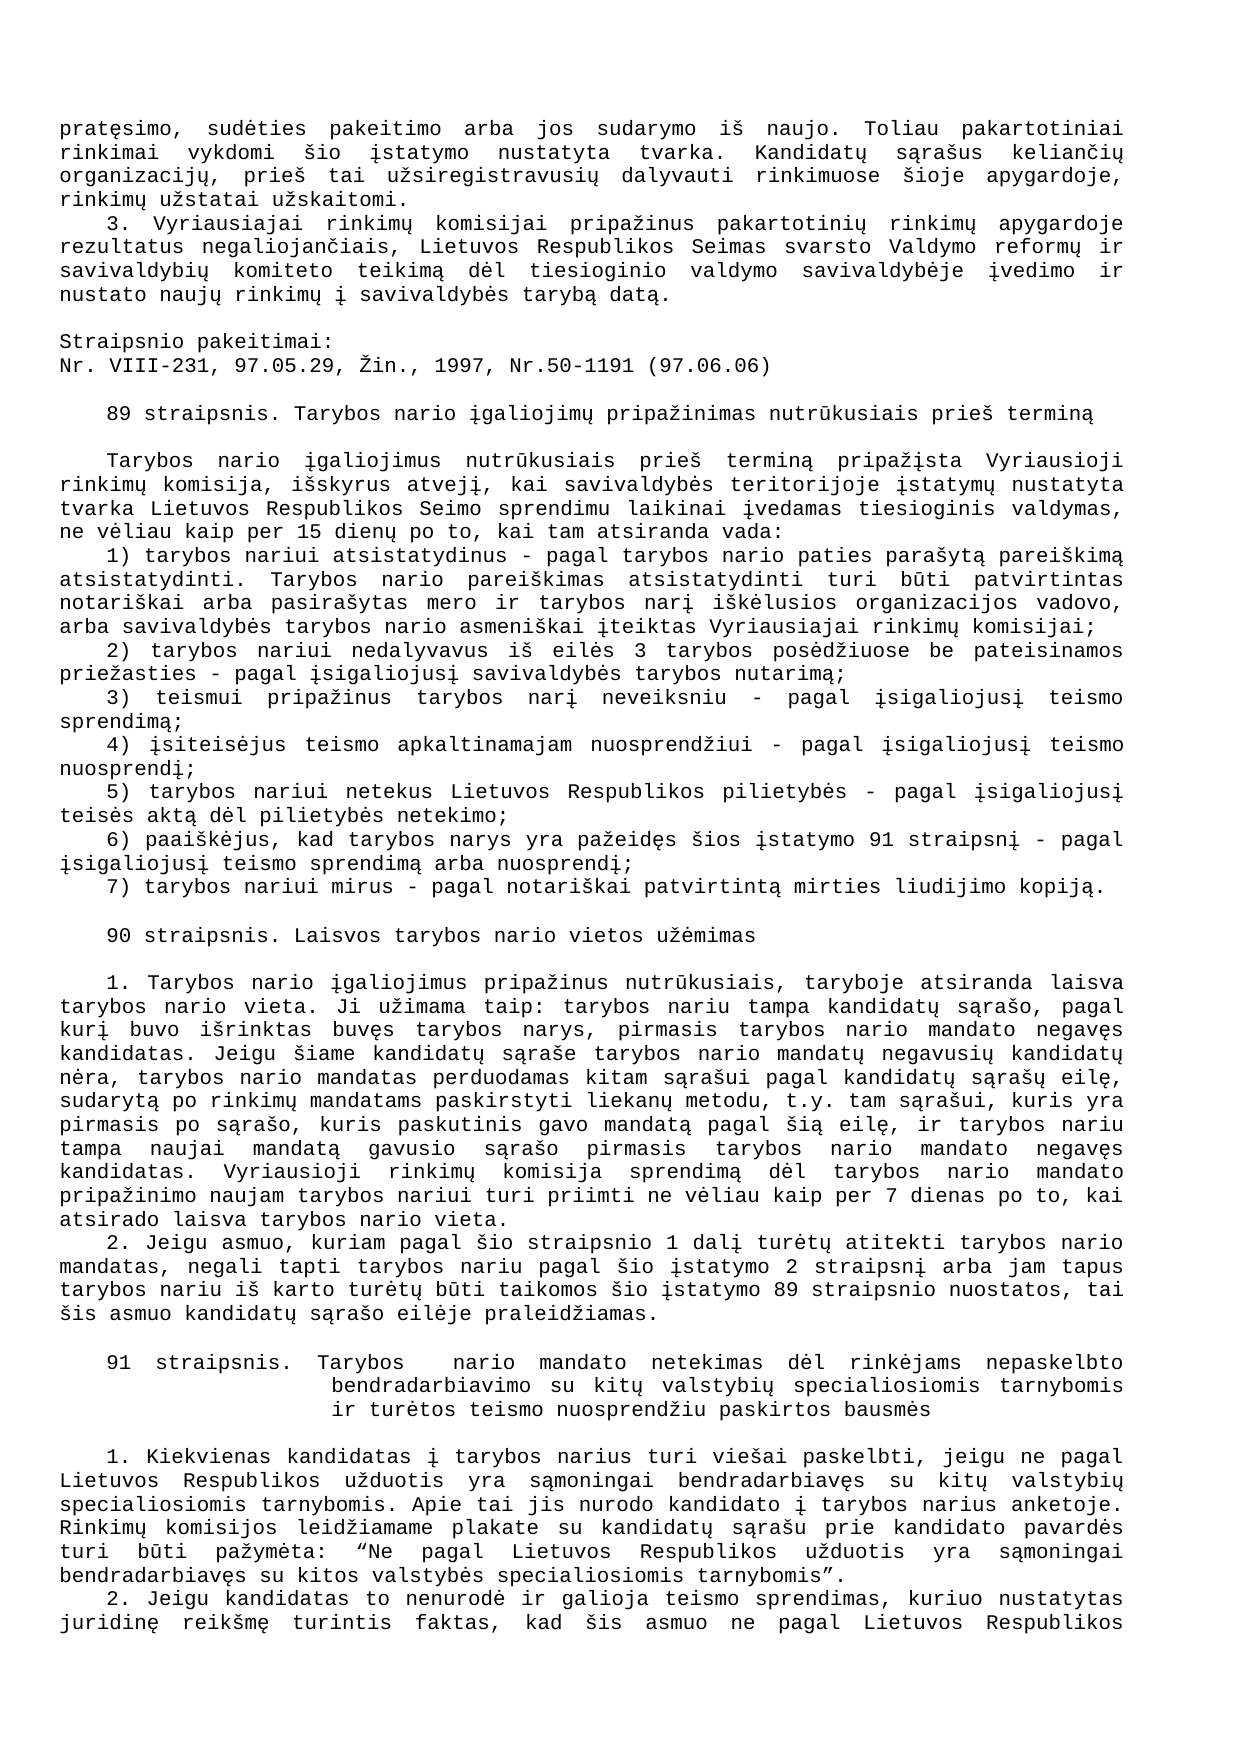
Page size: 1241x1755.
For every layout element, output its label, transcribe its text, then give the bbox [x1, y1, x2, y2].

text 91 straipsnis. Tarybos nario mandato netekimas dėl rinkėjams nepaskelbto bendradarbiavimo su kitų valstybių specialiosiomis tarnybomis ir turėtos teismo nuosprendžiu paskirtos bausmės [106, 1352, 1124, 1423]
text 7) tarybos nariui mirus - pagal notariškai patvirtintą mirties liudijimo kopiją. [59, 876, 1124, 900]
text 1. Tarybos nario įgaliojimus pripažinus nutrūkusiais, taryboje atsiranda laisva tarybos nario vieta. Ji užimama taip: tarybos nariu tampa kandidatų sąrašo, pagal kurį buvo išrinktas buvęs tarybos narys, pirmasis tarybos nario mandato negavęs kandidatas. Jeigu šiame kandidatų sąraše tarybos nario mandatų negavusių kandidatų nėra, tarybos nario mandatas perduodamas kitam sąrašui pagal kandidatų sąrašų eilę, sudarytą po rinkimų mandatams paskirstyti liekanų metodu, t.y. tam sąrašui, kuris yra pirmasis po sąrašo, kuris paskutinis gavo mandatą pagal šią eilę, ir tarybos nariu tampa naujai mandatą gavusio sąrašo pirmasis tarybos nario mandato negavęs kandidatas. Vyriausioji rinkimų komisija sprendimą dėl tarybos nario mandato pripažinimo naujam tarybos nariui turi priimti ne vėliau kaip per 7 dienas po to, kai atsirado laisva tarybos nario vieta. [59, 972, 1124, 1232]
text 3. Vyriausiajai rinkimų komisijai pripažinus pakartotinių rinkimų apygardoje rezultatus negaliojančiais, Lietuvos Respublikos Seimas svarsto Valdymo reformų ir savivaldybių komiteto teikimą dėl tiesioginio valdymo savivaldybėje įvedimo ir nustato naujų rinkimų į savivaldybės tarybą datą. [59, 213, 1124, 307]
text Nr. VIII-231, 97.05.29, Žin., 1997, Nr.50-1191 (97.06.06) [59, 354, 1122, 378]
text 2. Jeigu kandidatas to nenurodė ir galioja teismo sprendimas, kuriuo nustatytas juridinę reikšmę turintis faktas, kad šis asmuo ne pagal Lietuvos Respublikos [59, 1588, 1124, 1636]
text 5) tarybos nariui netekus Lietuvos Respublikos pilietybės - pagal įsigaliojusį teisės aktą dėl pilietybės netekimo; [59, 782, 1124, 829]
text Straipsnio pakeitimai: [59, 331, 1124, 354]
text 2) tarybos nariui nedalyvavus iš eilės 3 tarybos posėdžiuose be pateisinamos priežasties - pagal įsigaliojusį savivaldybės tarybos nutarimą; [59, 640, 1124, 687]
text 90 straipsnis. Laisvos tarybos nario vietos užėmimas [59, 925, 1124, 948]
text 1. Kiekvienas kandidatas į tarybos narius turi viešai paskelbti, jeigu ne pagal Lietuvos Respublikos užduotis yra sąmoningai bendradarbiavęs su kitų valstybių specialiosiomis tarnybomis. Apie tai jis nurodo kandidato į tarybos narius anketoje. Rinkimų komisijos leidžiamame plakate su kandidatų sąrašu prie kandidato pavardės turi būti pažymėta: “Ne pagal Lietuvos Respublikos užduotis yra sąmoningai bendradarbiavęs su kitos valstybės specialiosiomis tarnybomis”. [59, 1446, 1124, 1588]
text 2. Jeigu asmuo, kuriam pagal šio straipsnio 1 dalį turėtų atitekti tarybos nario mandatas, negali tapti tarybos nariu pagal šio įstatymo 2 straipsnį arba jam tapus tarybos nariu iš karto turėtų būti taikomos šio įstatymo 89 straipsnio nuostatos, tai šis asmuo kandidatų sąrašo eilėje praleidžiamas. [59, 1232, 1124, 1327]
text pratęsimo, sudėties pakeitimo arba jos sudarymo iš naujo. Toliau pakartotiniai rinkimai vykdomi šio įstatymo nustatyta tvarka. Kandidatų sąrašus keliančių organizacijų, prieš tai užsiregistravusių dalyvauti rinkimuose šioje apygardoje, rinkimų užstatai užskaitomi. [59, 118, 1124, 213]
text 1) tarybos nariui atsistatydinus - pagal tarybos nario paties parašytą pareiškimą atsistatydinti. Tarybos nario pareiškimas atsistatydinti turi būti patvirtintas notariškai arba pasirašytas mero ir tarybos narį iškėlusios organizacijos vadovo, arba savivaldybės tarybos nario asmeniškai įteiktas Vyriausiajai rinkimų komisijai; [59, 545, 1124, 640]
text Tarybos nario įgaliojimus nutrūkusiais prieš terminą pripažįsta Vyriausioji rinkimų komisija, išskyrus atvejį, kai savivaldybės teritorijoje įstatymų nustatyta tvarka Lietuvos Respublikos Seimo sprendimu laikinai įvedamas tiesioginis valdymas, ne vėliau kaip per 15 dienų po to, kai tam atsiranda vada: [59, 451, 1124, 545]
text 89 straipsnis. Tarybos nario įgaliojimų pripažinimas nutrūkusiais prieš terminą [106, 403, 1124, 427]
text 6) paaiškėjus, kad tarybos narys yra pažeidęs šios įstatymo 91 straipsnį - pagal įsigaliojusį teismo sprendimą arba nuosprendį; [59, 829, 1124, 876]
text 4) įsiteisėjus teismo apkaltinamajam nuosprendžiui - pagal įsigaliojusį teismo nuosprendį; [59, 734, 1124, 782]
text 3) teismui pripažinus tarybos narį neveiksniu - pagal įsigaliojusį teismo sprendimą; [59, 687, 1124, 734]
